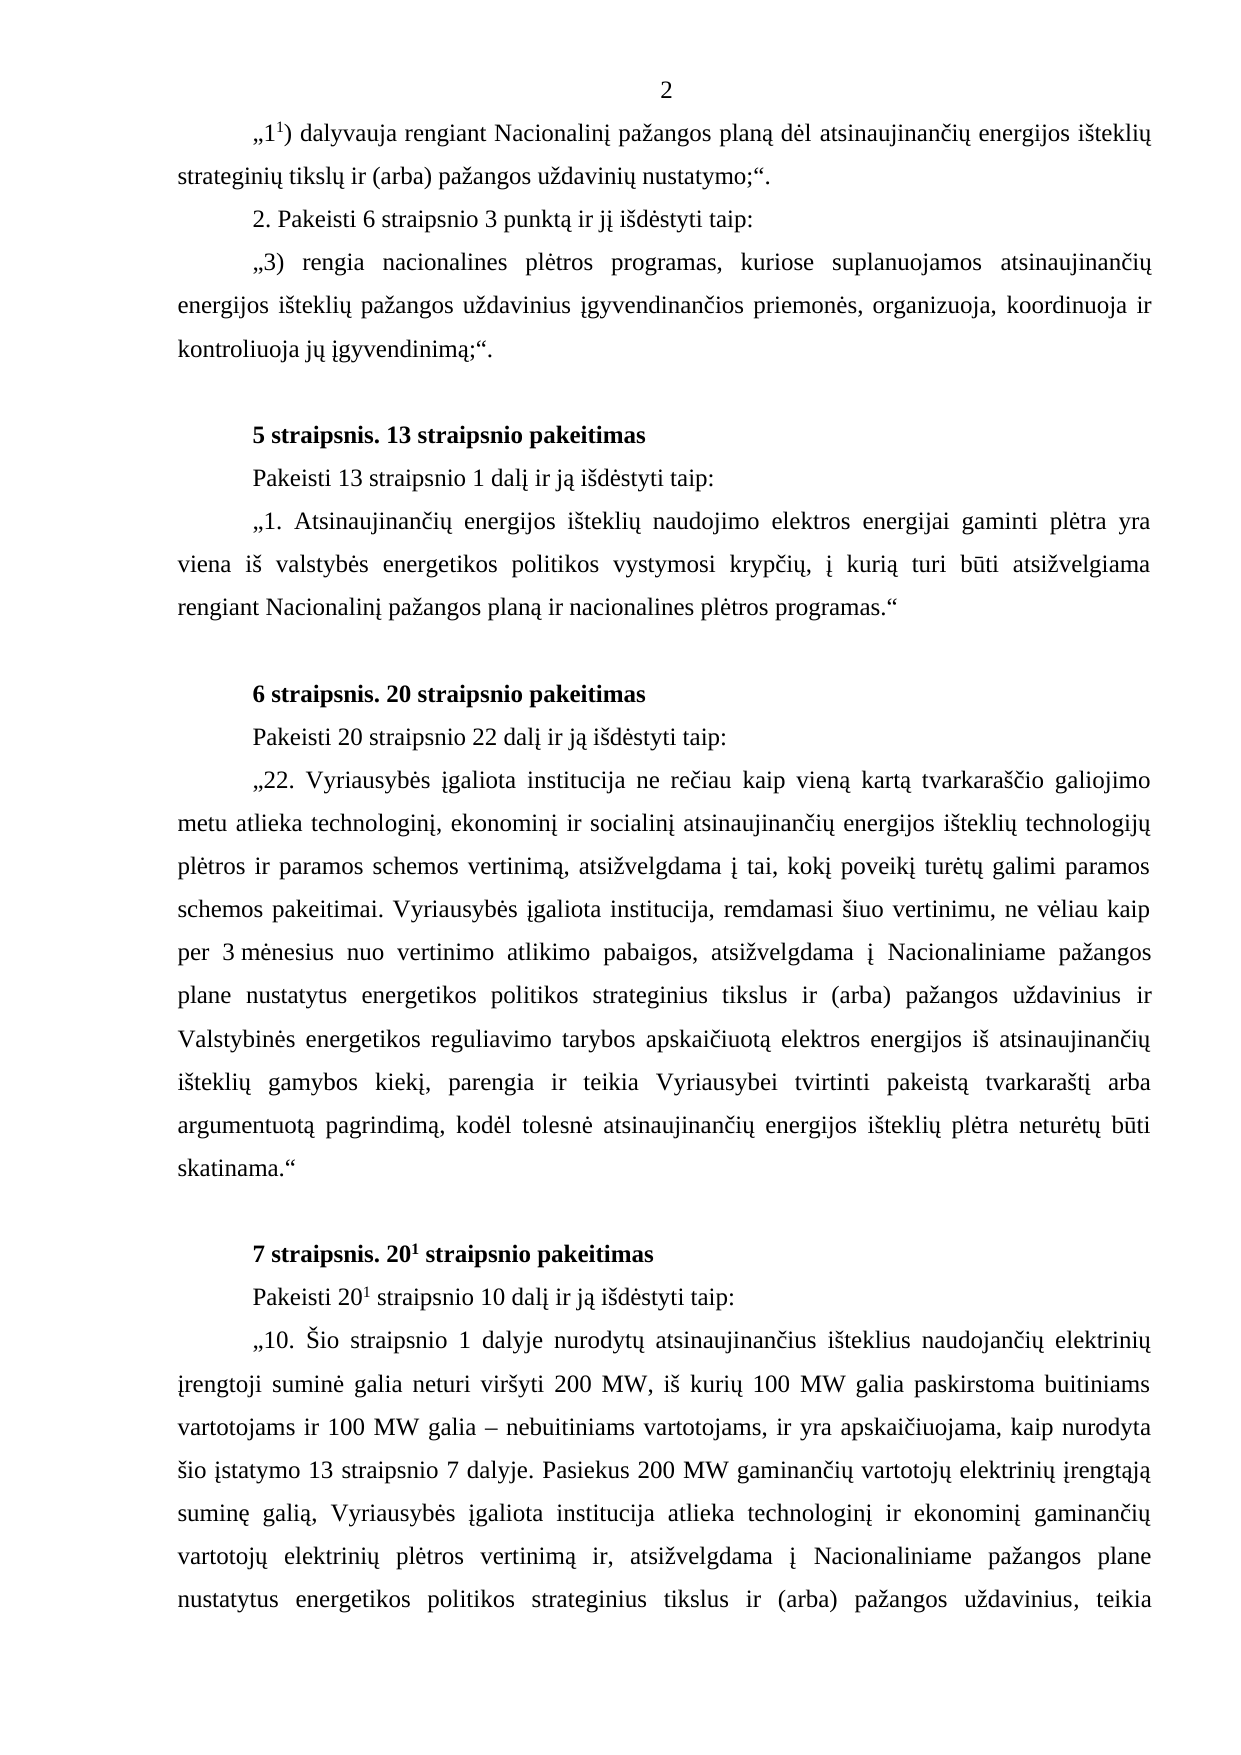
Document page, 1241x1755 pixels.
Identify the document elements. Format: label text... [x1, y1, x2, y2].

text „22. Vyriausybės įgaliota institucija ne rečiau kaip vieną kartą tvarkaraščio galiojimo metu atlieka technologinį, ekonominį ir socialinį atsinaujinančių energijos išteklių technologijų plėtros ir paramos schemos vertinimą, atsižvelgdama į tai, kokį poveikį turėtų galimi paramos schemos pakeitimai. Vyriausybės įgaliota institucija, remdamasi šiuo vertinimu, ne vėliau kaip per 3 mėnesius nuo vertinimo atlikimo pabaigos, atsižvelgdama į Nacionaliniame pažangos plane nustatytus energetikos politikos strateginius tikslus ir (arba) pažangos uždavinius ir Valstybinės energetikos reguliavimo tarybos apskaičiuotą elektros energijos iš atsinaujinančių išteklių gamybos kiekį, parengia ir teikia Vyriausybei tvirtinti pakeistą tvarkaraštį arba argumentuotą pagrindimą, kodėl tolesnė atsinaujinančių energijos išteklių plėtra neturėtų būti skatinama.“ [177, 765, 1152, 1182]
text „1. Atsinaujinančių energijos išteklių naudojimo elektros energijai gaminti plėtra yra viena iš valstybės energetikos politikos vystymosi krypčių, į kurią turi būti atsižvelgiama rengiant Nacionalinį pažangos planą ir nacionalines plėtros programas.“ [177, 506, 1152, 621]
text 7 straipsnis. 201 straipsnio pakeitimas [177, 1239, 1152, 1268]
text 2. Pakeisti 6 straipsnio 3 punktą ir jį išdėstyti taip: [177, 204, 1152, 233]
text „11) dalyvauja rengiant Nacionalinį pažangos planą dėl atsinaujinančių energijos išteklių strateginių tikslų ir (arba) pažangos uždavinių nustatymo;“. [177, 118, 1152, 190]
text Pakeisti 13 straipsnio 1 dalį ir ją išdėstyti taip: [177, 463, 1152, 492]
text „10. Šio straipsnio 1 dalyje nurodytų atsinaujinančius išteklius naudojančių elektrinių įrengtoji suminė galia neturi viršyti 200 MW, iš kurių 100 MW galia paskirstoma buitiniams vartotojams ir 100 MW galia – nebuitiniams vartotojams, ir yra apskaičiuojama, kaip nurodyta šio įstatymo 13 straipsnio 7 dalyje. Pasiekus 200 MW gaminančių vartotojų elektrinių įrengtąją suminę galią, Vyriausybės įgaliota institucija atlieka technologinį ir ekonominį gaminančių vartotojų elektrinių plėtros vertinimą ir, atsižvelgdama į Nacionaliniame pažangos plane nustatytus energetikos politikos strateginius tikslus ir (arba) pažangos uždavinius, teikia [177, 1326, 1152, 1613]
text „3) rengia nacionalines plėtros programas, kuriose suplanuojamos atsinaujinančių energijos išteklių pažangos uždavinius įgyvendinančios priemonės, organizuoja, koordinuoja ir kontroliuoja jų įgyvendinimą;“. [177, 247, 1152, 362]
text 5 straipsnis. 13 straipsnio pakeitimas [177, 420, 1152, 449]
text Pakeisti 20 straipsnio 22 dalį ir ją išdėstyti taip: [177, 722, 1152, 751]
text 6 straipsnis. 20 straipsnio pakeitimas [177, 679, 1152, 707]
text Pakeisti 201 straipsnio 10 dalį ir ją išdėstyti taip: [177, 1282, 1152, 1311]
